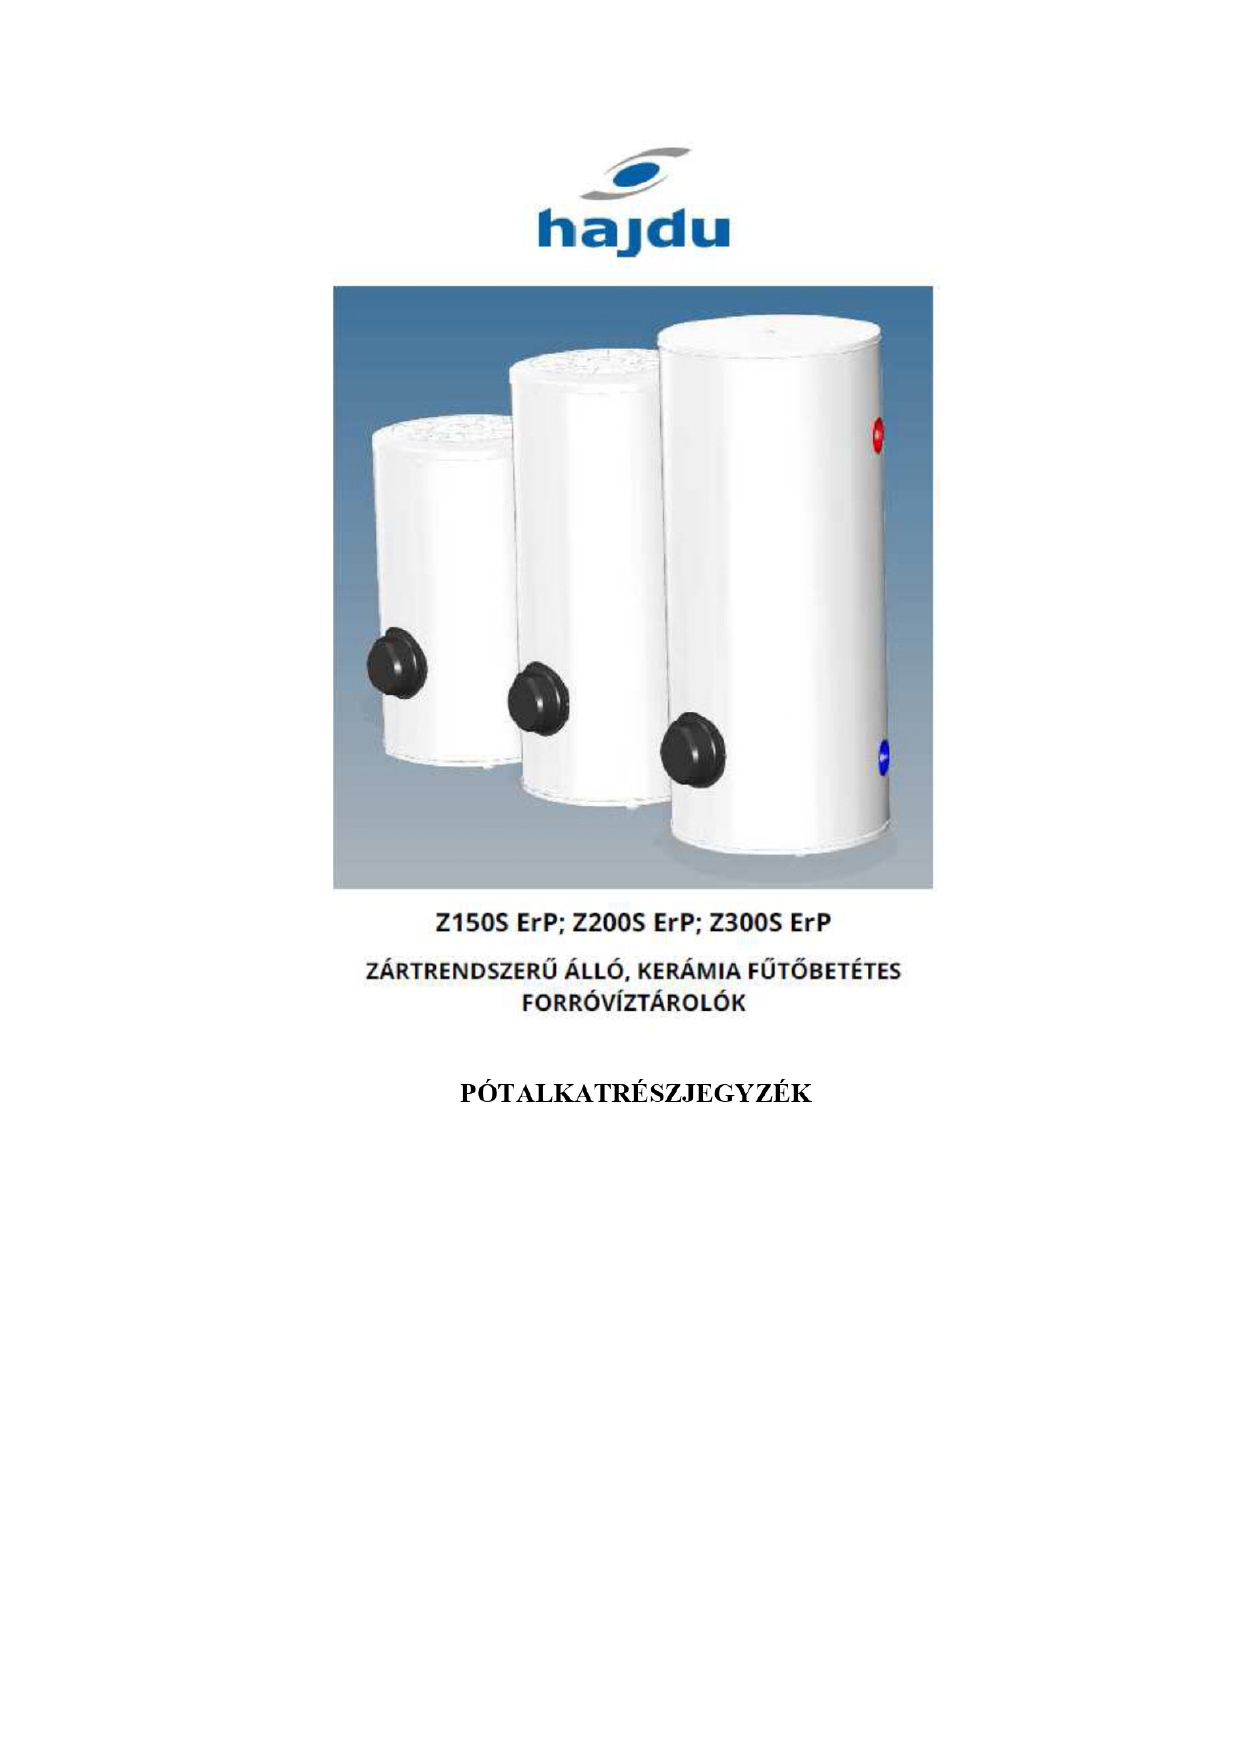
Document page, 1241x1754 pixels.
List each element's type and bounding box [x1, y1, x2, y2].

picture [133, 0, 1138, 1421]
